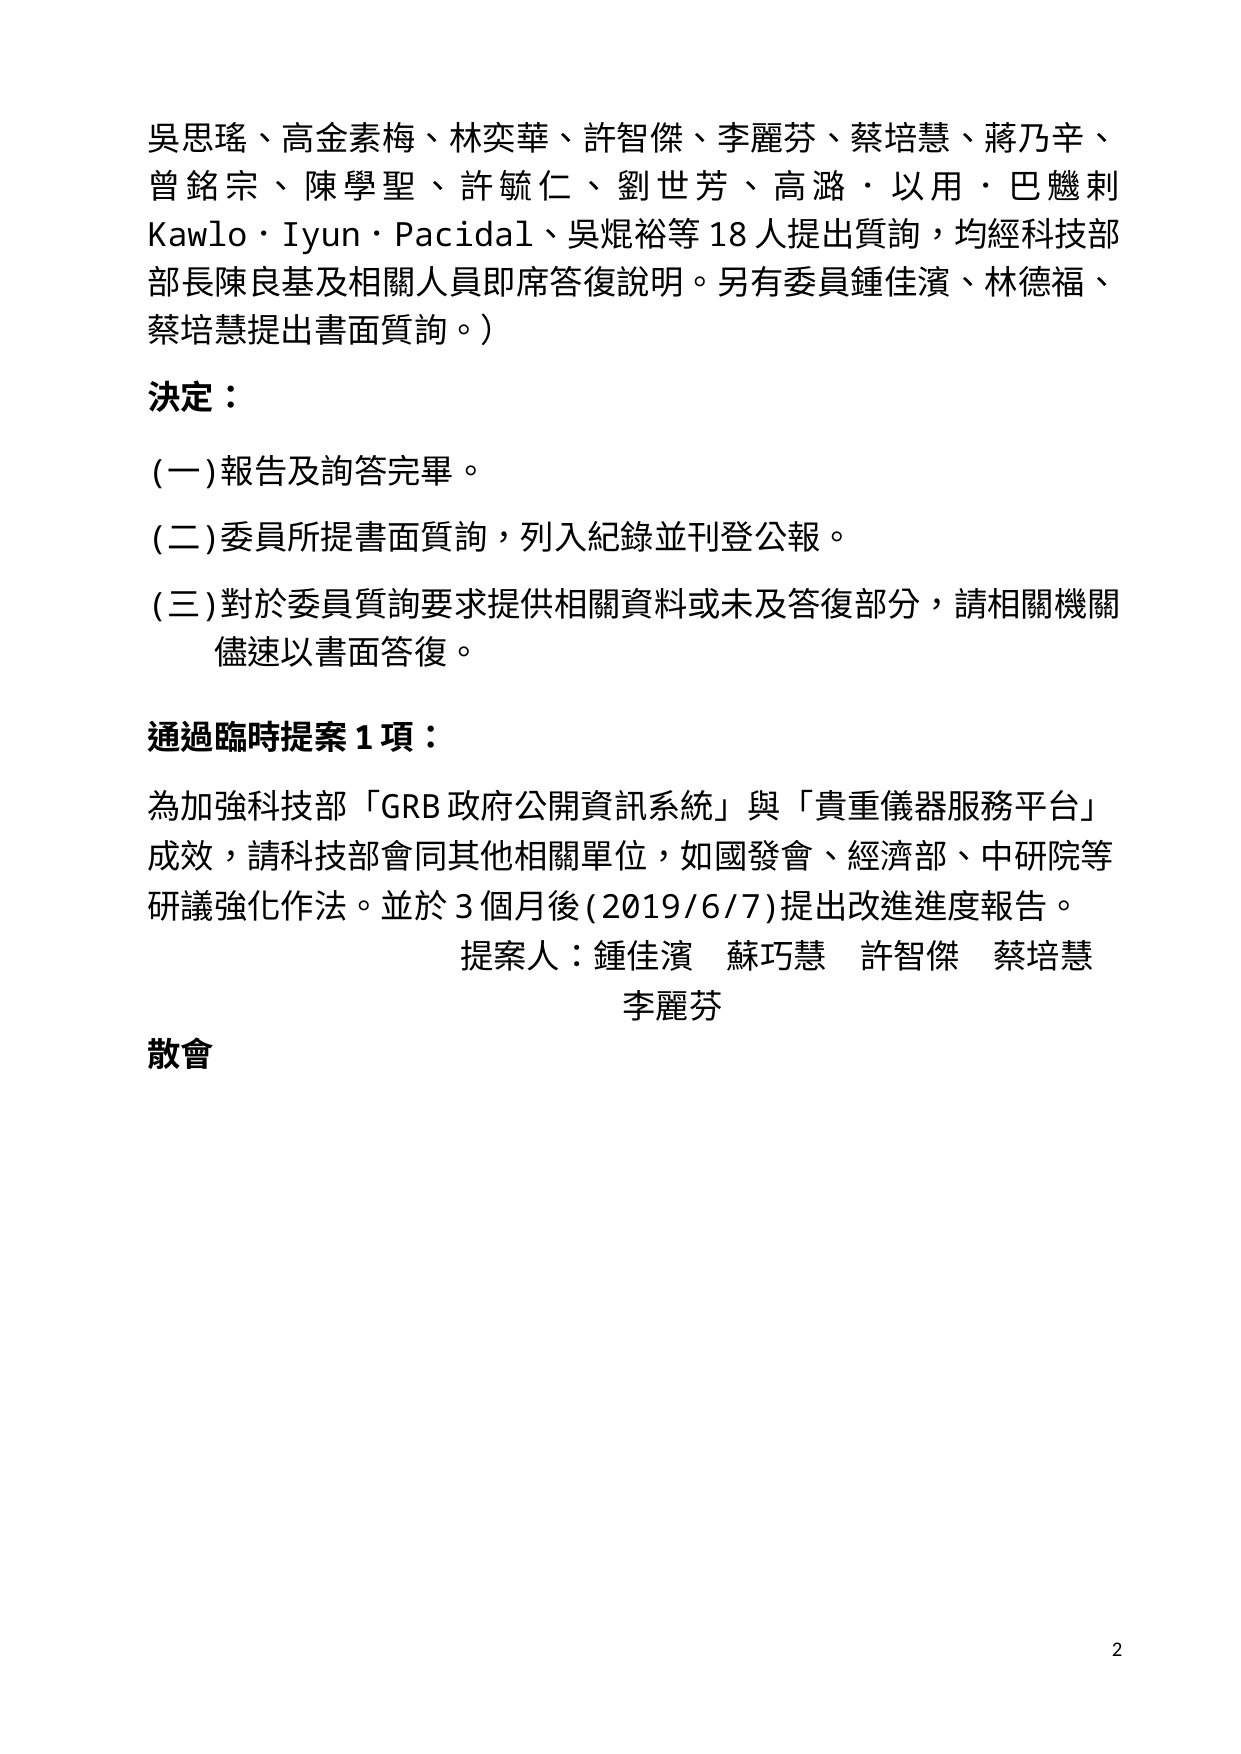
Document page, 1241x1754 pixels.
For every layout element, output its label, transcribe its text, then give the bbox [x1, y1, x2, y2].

text 通過臨時提案1項： [147, 711, 1122, 759]
text 吳思瑤、高金素梅、林奕華、許智傑、李麗芬、蔡培慧、蔣乃辛、曾銘宗、陳學聖、許毓仁、劉世芳、高潞．以用．巴魕剌 Kawlo．Iyun．Pacidal、吳焜裕等18人提出質詢，均經科技部部長陳良基及相關人員即席答復說明。另有委員鍾佳濱、林德福、蔡培慧提出書面質詢。） [147, 112, 1122, 352]
text (一)報告及詢答完畢。 [147, 445, 1122, 493]
text 提案人：鍾佳濱 蘇巧慧 許智傑 蔡培慧 [460, 928, 1122, 978]
text 決定： [147, 371, 1122, 419]
text (三)對於委員質詢要求提供相關資料或未及答復部分，請相關機關儘速以書面答復。 [147, 578, 1122, 674]
text 李麗芬 [460, 978, 1122, 1028]
text 散會 [147, 1028, 1120, 1076]
text (二)委員所提書面質詢，列入紀錄並刊登公報。 [147, 511, 1122, 559]
text 為加強科技部「GRB政府公開資訊系統」與「貴重儀器服務平台」成效，請科技部會同其他相關單位，如國發會、經濟部、中研院等研議強化作法。並於3個月後(2019/6/7)提出改進進度報告。 [147, 778, 1122, 928]
